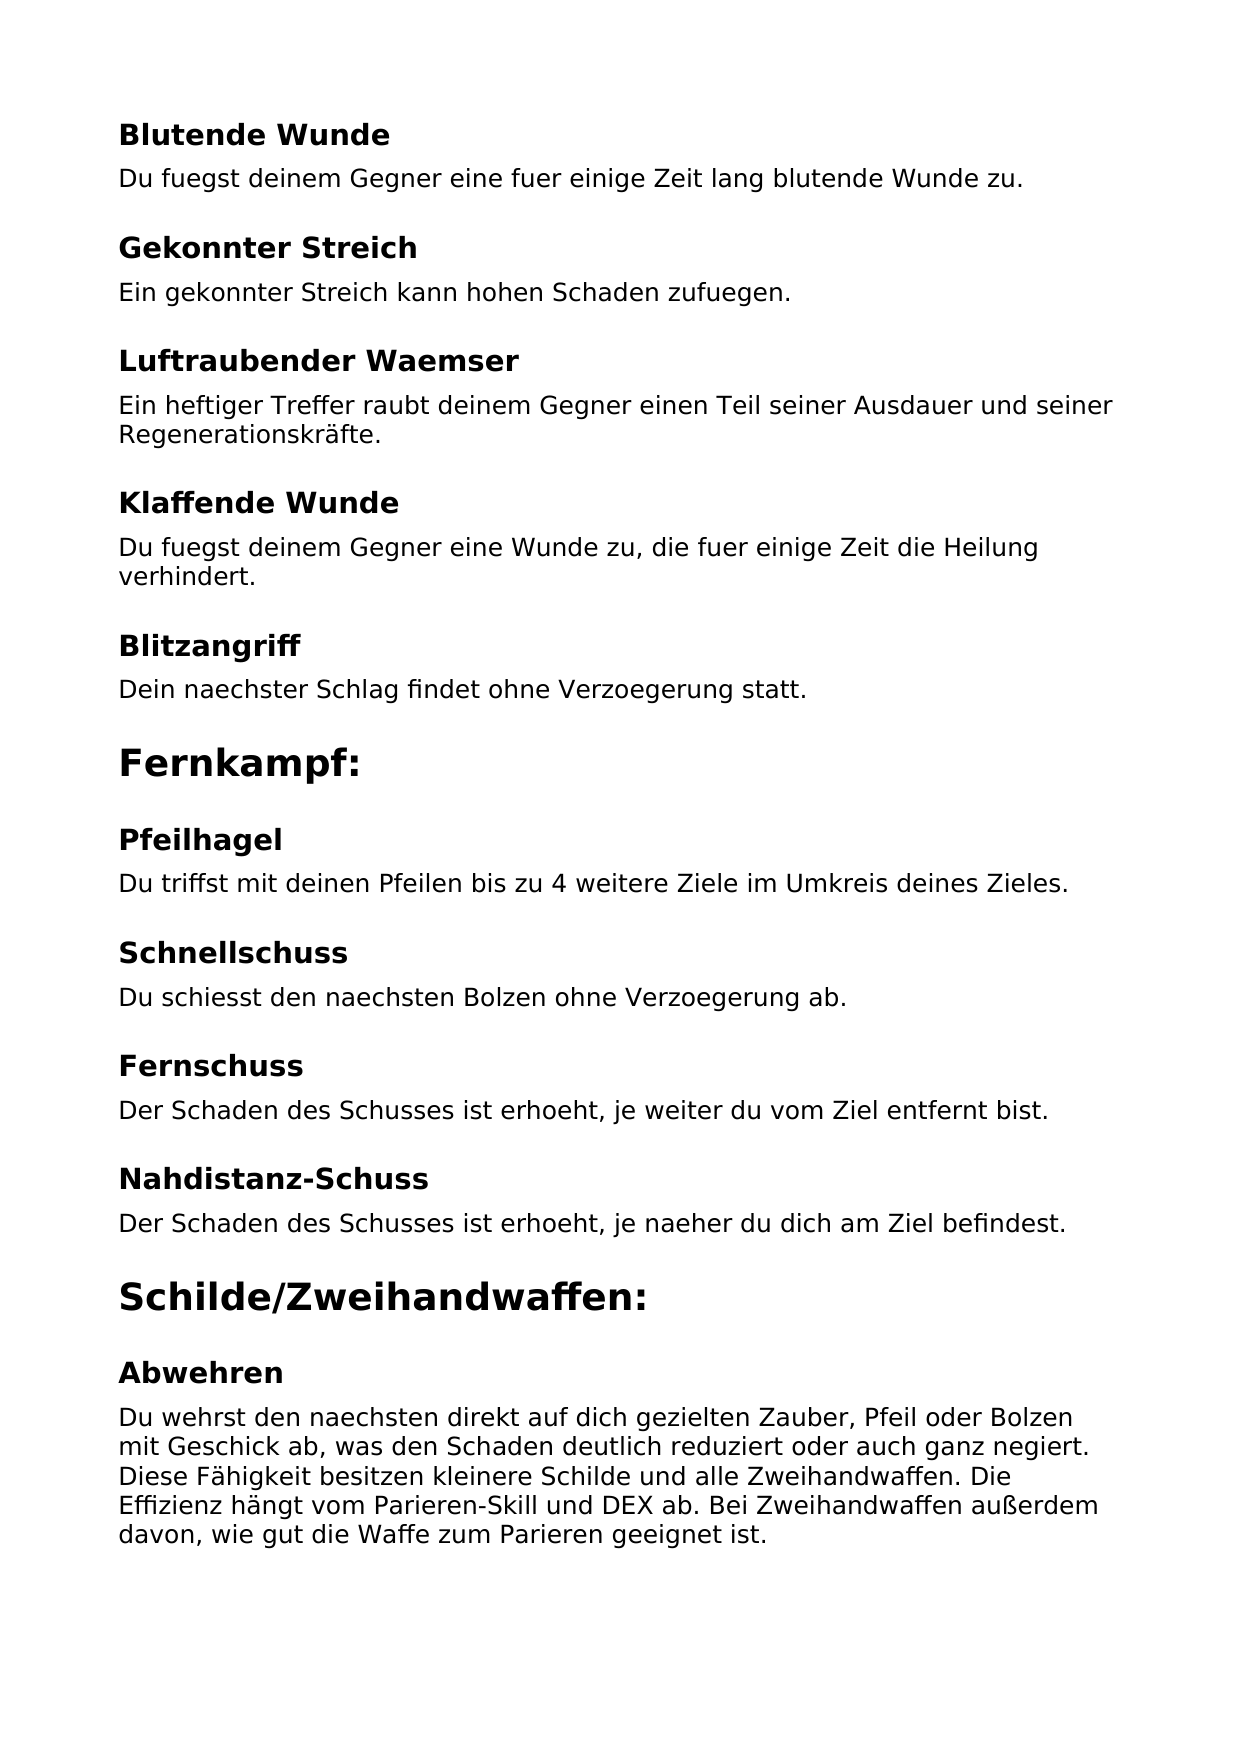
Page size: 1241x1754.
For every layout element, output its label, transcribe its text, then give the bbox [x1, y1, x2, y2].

text Ein heftiger Treffer raubt deinem Gegner einen Teil seiner Ausdauer und seiner Regenerationskräfte. [118, 391, 1122, 449]
subtitle Abwehren [118, 1357, 1122, 1391]
subtitle Gekonnter Streich [118, 231, 1122, 265]
subtitle Pfeilhagel [118, 823, 1122, 857]
subtitle Nahdistanz-Schuss [118, 1163, 1122, 1197]
subtitle Luftraubender Waemser [118, 344, 1122, 378]
subtitle Blutende Wunde [118, 118, 1122, 152]
text Ein gekonnter Streich kann hohen Schaden zufuegen. [118, 278, 1122, 307]
text Der Schaden des Schusses ist erhoeht, je weiter du vom Ziel entfernt bist. [118, 1096, 1122, 1125]
subtitle Blitzangriff [118, 629, 1122, 663]
subtitle Schnellschuss [118, 936, 1122, 970]
subtitle Klaffende Wunde [118, 487, 1122, 521]
text Du schiesst den naechsten Bolzen ohne Verzoegerung ab. [118, 983, 1122, 1012]
subtitle Schilde/Zweihandwaffen: [118, 1276, 1122, 1319]
text Du fuegst deinem Gegner eine Wunde zu, die fuer einige Zeit die Heilung verhindert. [118, 533, 1122, 591]
text Du fuegst deinem Gegner eine fuer einige Zeit lang blutende Wunde zu. [118, 164, 1122, 194]
subtitle Fernkampf: [118, 742, 1122, 786]
text Der Schaden des Schusses ist erhoeht, je naeher du dich am Ziel befindest. [118, 1209, 1122, 1238]
text Du wehrst den naechsten direkt auf dich gezielten Zauber, Pfeil oder Bolzen mit Geschick ab, was den Schaden deutlich reduziert oder auch ganz negiert. Diese Fähigkeit besitzen kleinere Schilde und alle Zweihandwaffen. Die Effizienz hängt vom Parieren-Skill und DEX ab. Bei Zweihandwaffen außerdem davon, wie gut die Waffe zum Parieren geeignet ist. [118, 1403, 1122, 1549]
text Du triffst mit deinen Pfeilen bis zu 4 weitere Ziele im Umkreis deines Zieles. [118, 870, 1122, 899]
text Dein naechster Schlag findet ohne Verzoegerung statt. [118, 675, 1122, 704]
subtitle Fernschuss [118, 1049, 1122, 1083]
